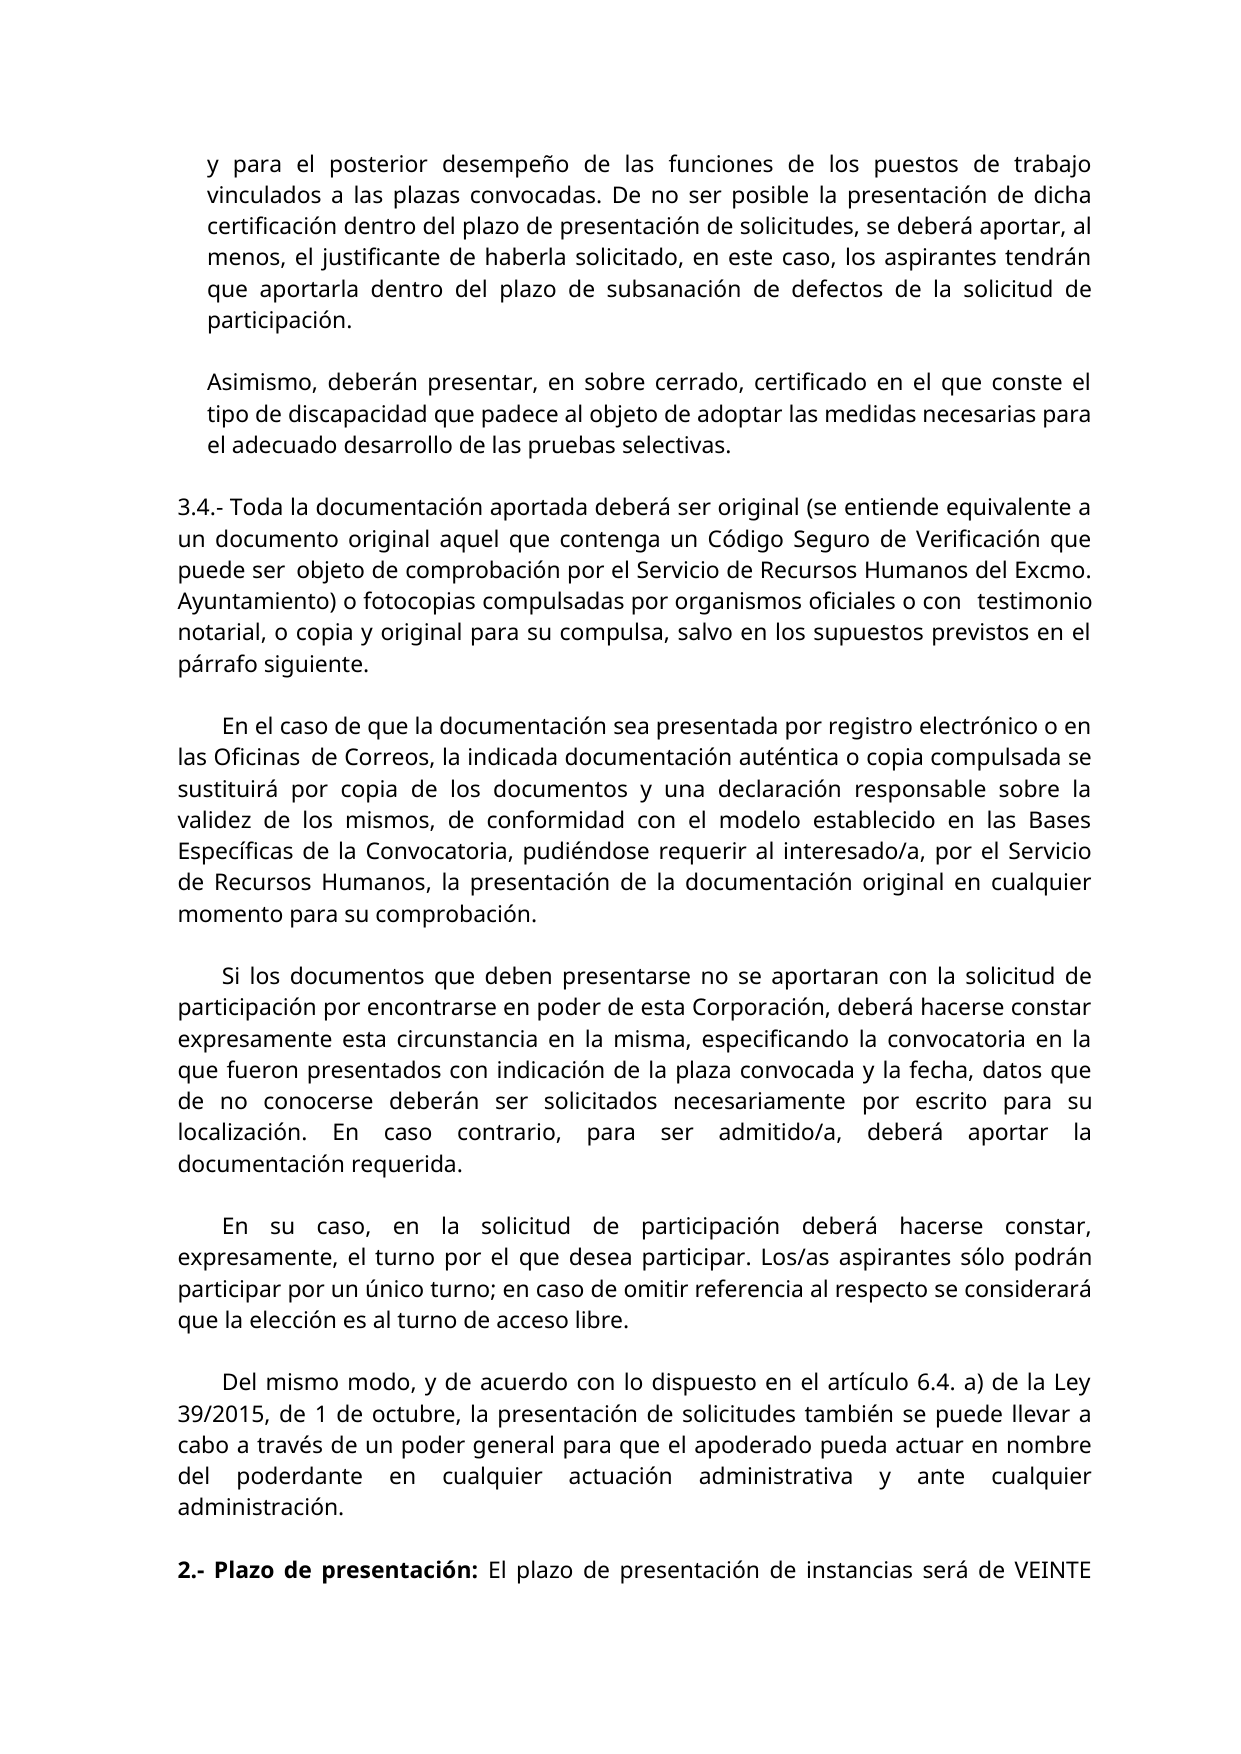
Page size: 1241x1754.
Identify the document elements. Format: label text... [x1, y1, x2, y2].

text En el caso de que la documentación sea presentada por registro electrónico o en las Oficinas de Correos, la indicada documentación auténtica o copia compulsada se sustituirá por copia de los documentos y una declaración responsable sobre la validez de los mismos, de conformidad con el modelo establecido en las Bases Específicas de la Convocatoria, pudiéndose requerir al interesado/a, por el Servicio de Recursos Humanos, la presentación de la documentación original en cualquier momento para su comprobación. [177, 710, 1093, 929]
text y para el posterior desempeño de las funciones de los puestos de trabajo vinculados a las plazas convocadas. De no ser posible la presentación de dicha certificación dentro del plazo de presentación de solicitudes, se deberá aportar, al menos, el justificante de haberla solicitado, en este caso, los aspirantes tendrán que aportarla dentro del plazo de subsanación de defectos de la solicitud de participación. [207, 148, 1093, 335]
text En su caso, en la solicitud de participación deberá hacerse constar, expresamente, el turno por el que desea participar. Los/as aspirantes sólo podrán participar por un único turno; en caso de omitir referencia al respecto se considerará que la elección es al turno de acceso libre. [177, 1210, 1093, 1335]
text 3.4.- Toda la documentación aportada deberá ser original (se entiende equivalente a un documento original aquel que contenga un Código Seguro de Verificación que puede ser objeto de comprobación por el Servicio de Recursos Humanos del Excmo. Ayuntamiento) o fotocopias compulsadas por organismos oficiales o con testimonio notarial, o copia y original para su compulsa, salvo en los supuestos previstos en el párrafo siguiente. [177, 491, 1093, 679]
text Asimismo, deberán presentar, en sobre cerrado, certificado en el que conste el tipo de discapacidad que padece al objeto de adoptar las medidas necesarias para el adecuado desarrollo de las pruebas selectivas. [207, 366, 1093, 460]
text 2.- Plazo de presentación: El plazo de presentación de instancias será de VEINTE [177, 1554, 1093, 1585]
text Del mismo modo, y de acuerdo con lo dispuesto en el artículo 6.4. a) de la Ley 39/2015, de 1 de octubre, la presentación de solicitudes también se puede llevar a cabo a través de un poder general para que el apoderado pueda actuar en nombre del poderdante en cualquier actuación administrativa y ante cualquier administración. [177, 1366, 1093, 1523]
text Si los documentos que deben presentarse no se aportaran con la solicitud de participación por encontrarse en poder de esta Corporación, deberá hacerse constar expresamente esta circunstancia en la misma, especificando la convocatoria en la que fueron presentados con indicación de la plaza convocada y la fecha, datos que de no conocerse deberán ser solicitados necesariamente por escrito para su localización. En caso contrario, para ser admitido/a, deberá aportar la documentación requerida. [177, 960, 1093, 1179]
